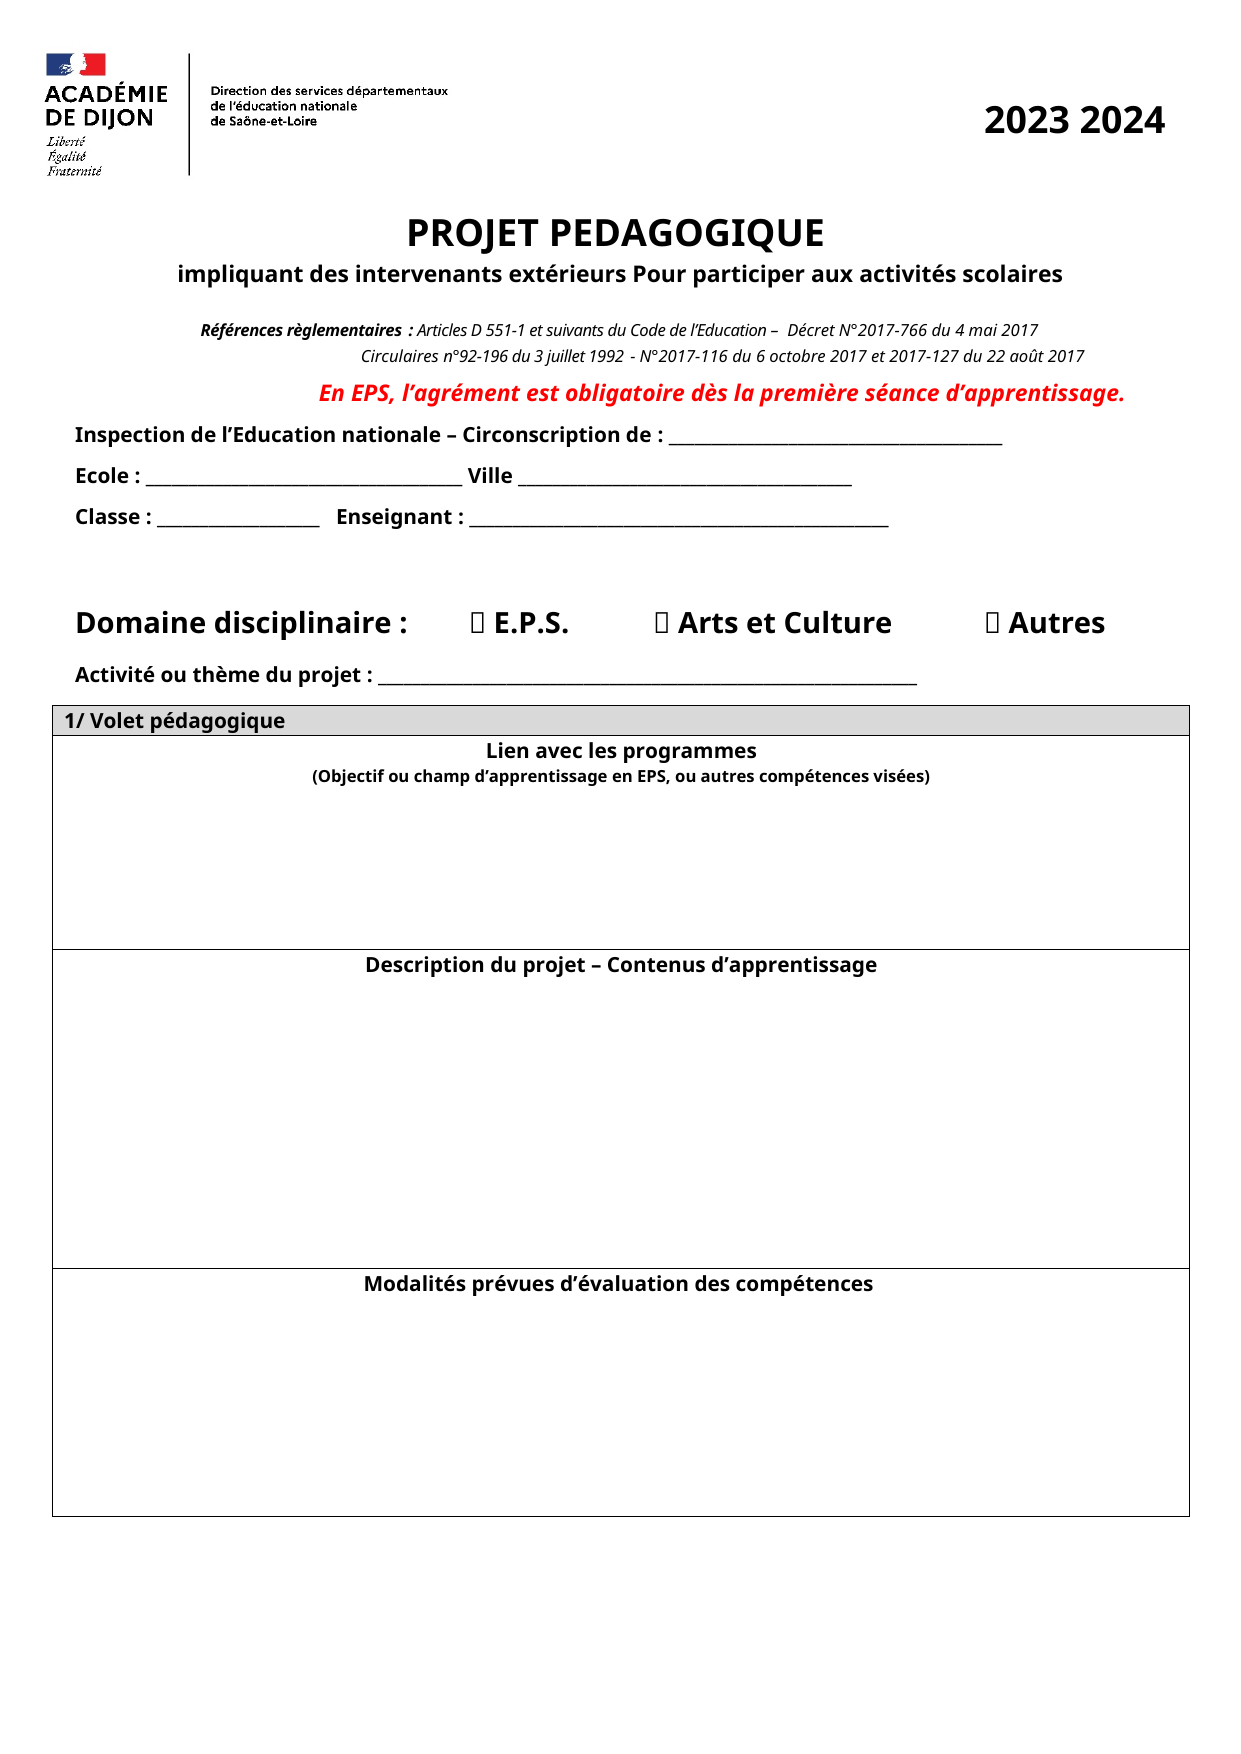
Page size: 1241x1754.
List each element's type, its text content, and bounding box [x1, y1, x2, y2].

picture [25, 32, 469, 197]
text En EPS, l’agrément est obligatoire dès la première séance d’apprentissage. [75, 377, 1165, 408]
table_header 1/ Volet pédagogique [53, 706, 1189, 735]
text 2023 2024 [469, 93, 1165, 144]
text impliquant des intervenants extérieurs Pour participer aux activités scolaires [75, 258, 1165, 289]
table_cell Lien avec les programmes (Objectif ou champ d’apprentissage en EPS, ou autres compétences visées) [53, 736, 1189, 949]
text Activité ou thème du projet : _______________________________________________________________ [75, 660, 1165, 688]
text Inspection de l’Education nationale – Circonscription de : _______________________________________ [75, 421, 1165, 449]
text Ecole : _____________________________________ Ville _______________________________________ [75, 462, 1165, 490]
table_cell Modalités prévues d’évaluation des compétences [53, 1269, 1189, 1516]
text Domaine disciplinaire :  E.P.S.  Arts et Culture  Autres [75, 602, 1165, 642]
text Références règlementaires : Articles D 551-1 et suivants du Code de l’Education – Décret N°2017-766 du 4 mai 2017 [75, 318, 1165, 341]
text Circulaires n°92-196 du 3 juillet 1992 - N°2017-116 du 6 octobre 2017 et 2017-127 du 22 août 2017 [282, 344, 1165, 367]
text PROJET PEDAGOGIQUE [75, 207, 1165, 258]
table_cell Description du projet – Contenus d’apprentissage [53, 950, 1189, 1268]
text Classe : ___________________ Enseignant : _________________________________________________ [75, 502, 1165, 531]
